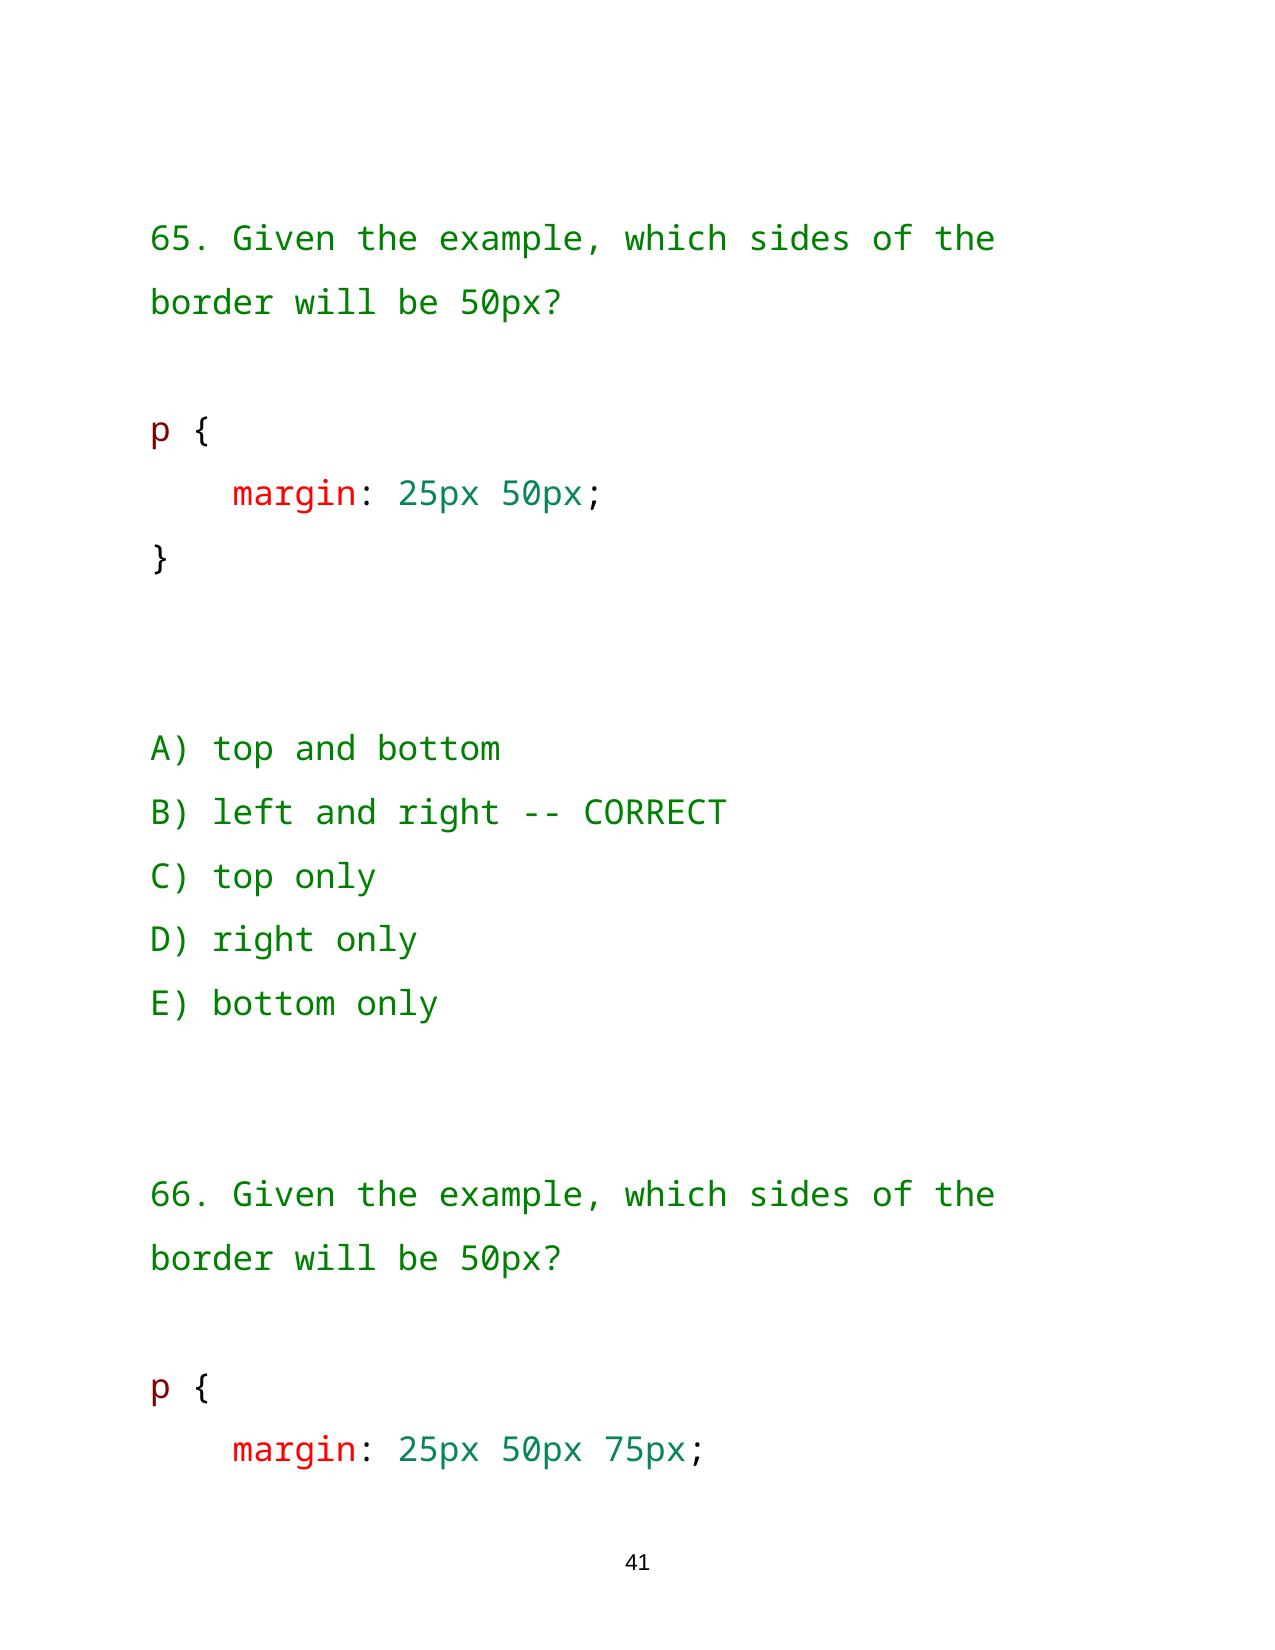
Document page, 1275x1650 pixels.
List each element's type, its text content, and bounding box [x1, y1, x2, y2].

text D) right only [150, 915, 1125, 962]
text } [150, 532, 1125, 579]
text margin: 25px 50px 75px; [150, 1425, 1125, 1472]
text 66. Given the example, which sides of the border will be 50px? [150, 1170, 1125, 1281]
text C) top only [150, 851, 1125, 898]
text margin: 25px 50px; [150, 469, 1125, 516]
text p { [150, 1361, 1125, 1408]
text E) bottom only [150, 979, 1125, 1026]
text 65. Given the example, which sides of the border will be 50px? [150, 214, 1125, 324]
text A) top and bottom [150, 724, 1125, 771]
text p { [150, 405, 1125, 452]
text B) left and right -- CORRECT [150, 787, 1125, 834]
